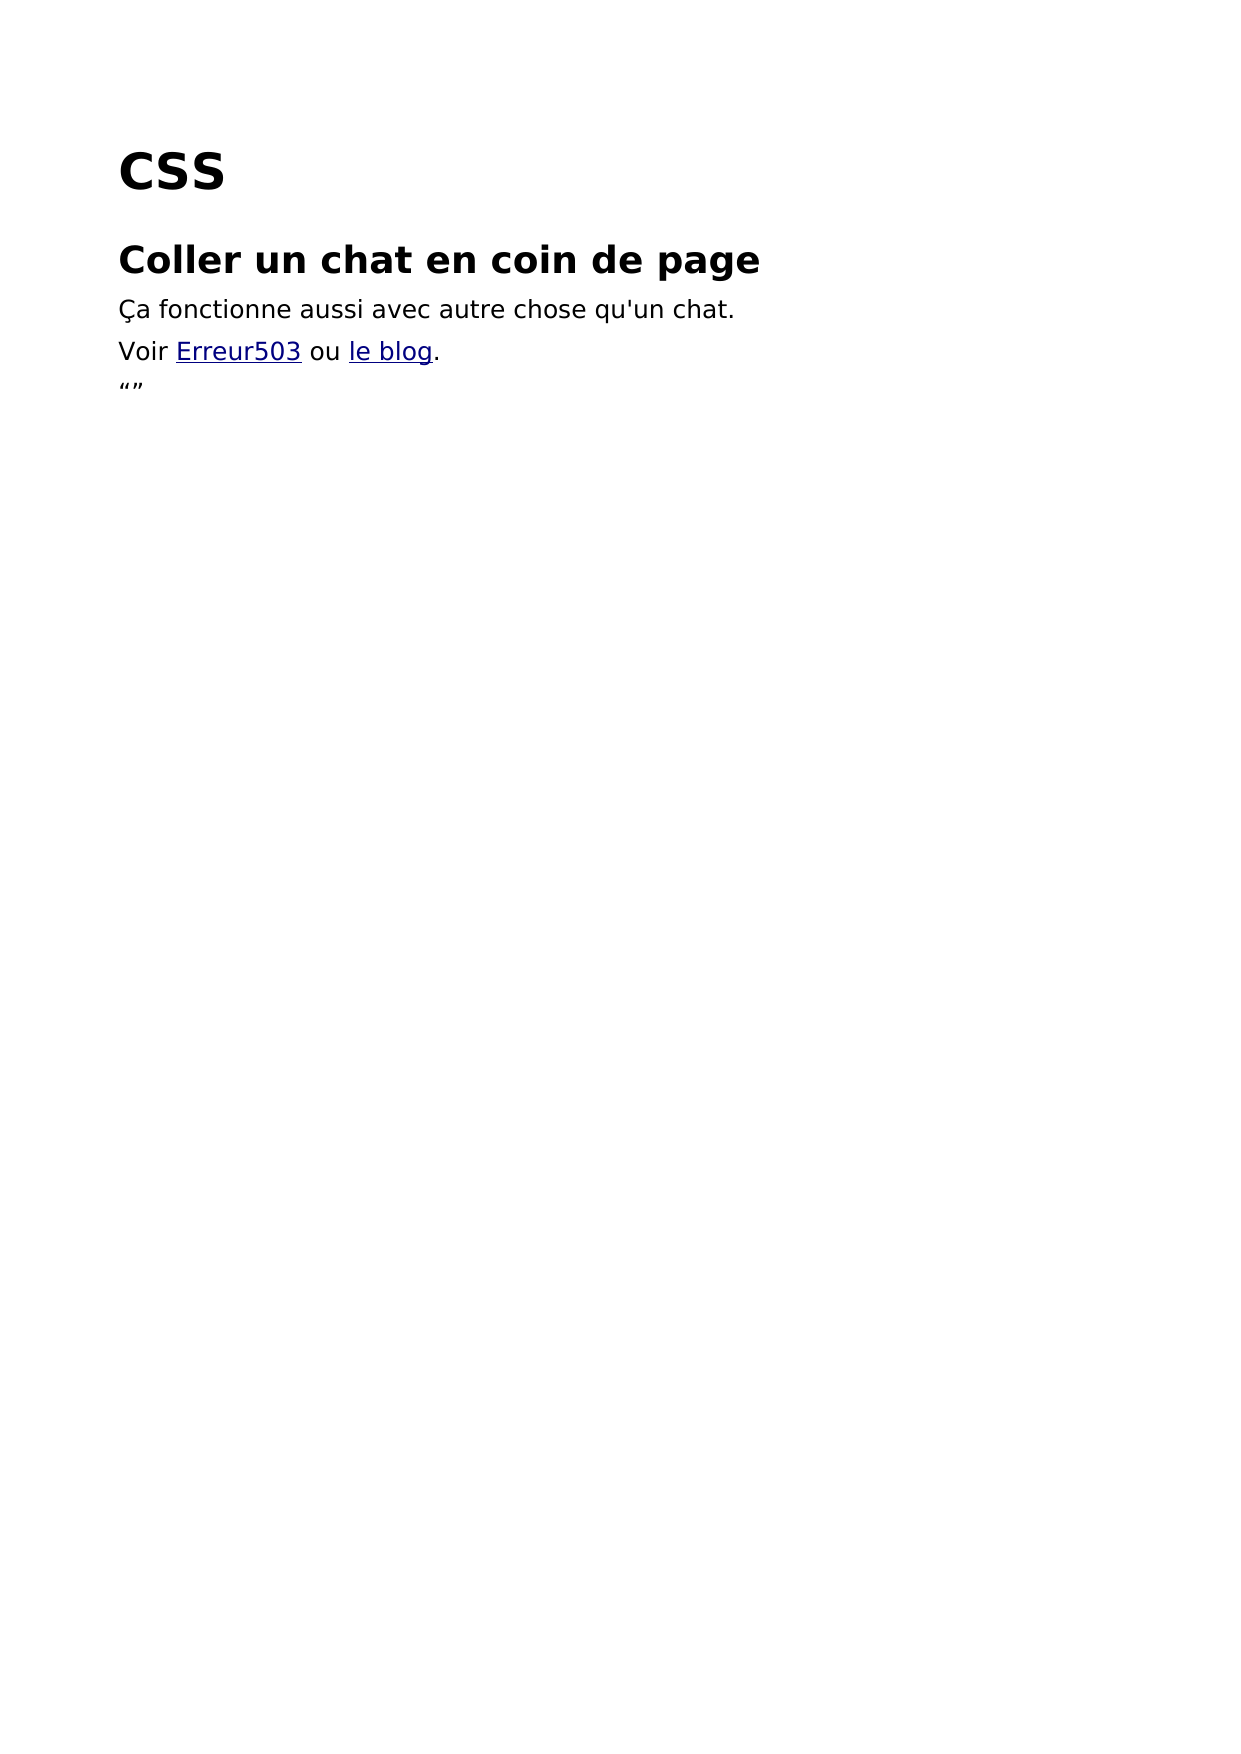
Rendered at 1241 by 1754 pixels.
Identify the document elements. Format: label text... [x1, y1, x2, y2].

text Ça fonctionne aussi avec autre chose qu'un chat. [118, 295, 1122, 324]
text “” [118, 378, 1122, 407]
subtitle Coller un chat en coin de page [118, 239, 1122, 282]
text Voir Erreur503 ou le blog. [118, 337, 1122, 366]
subtitle CSS [118, 143, 1122, 201]
